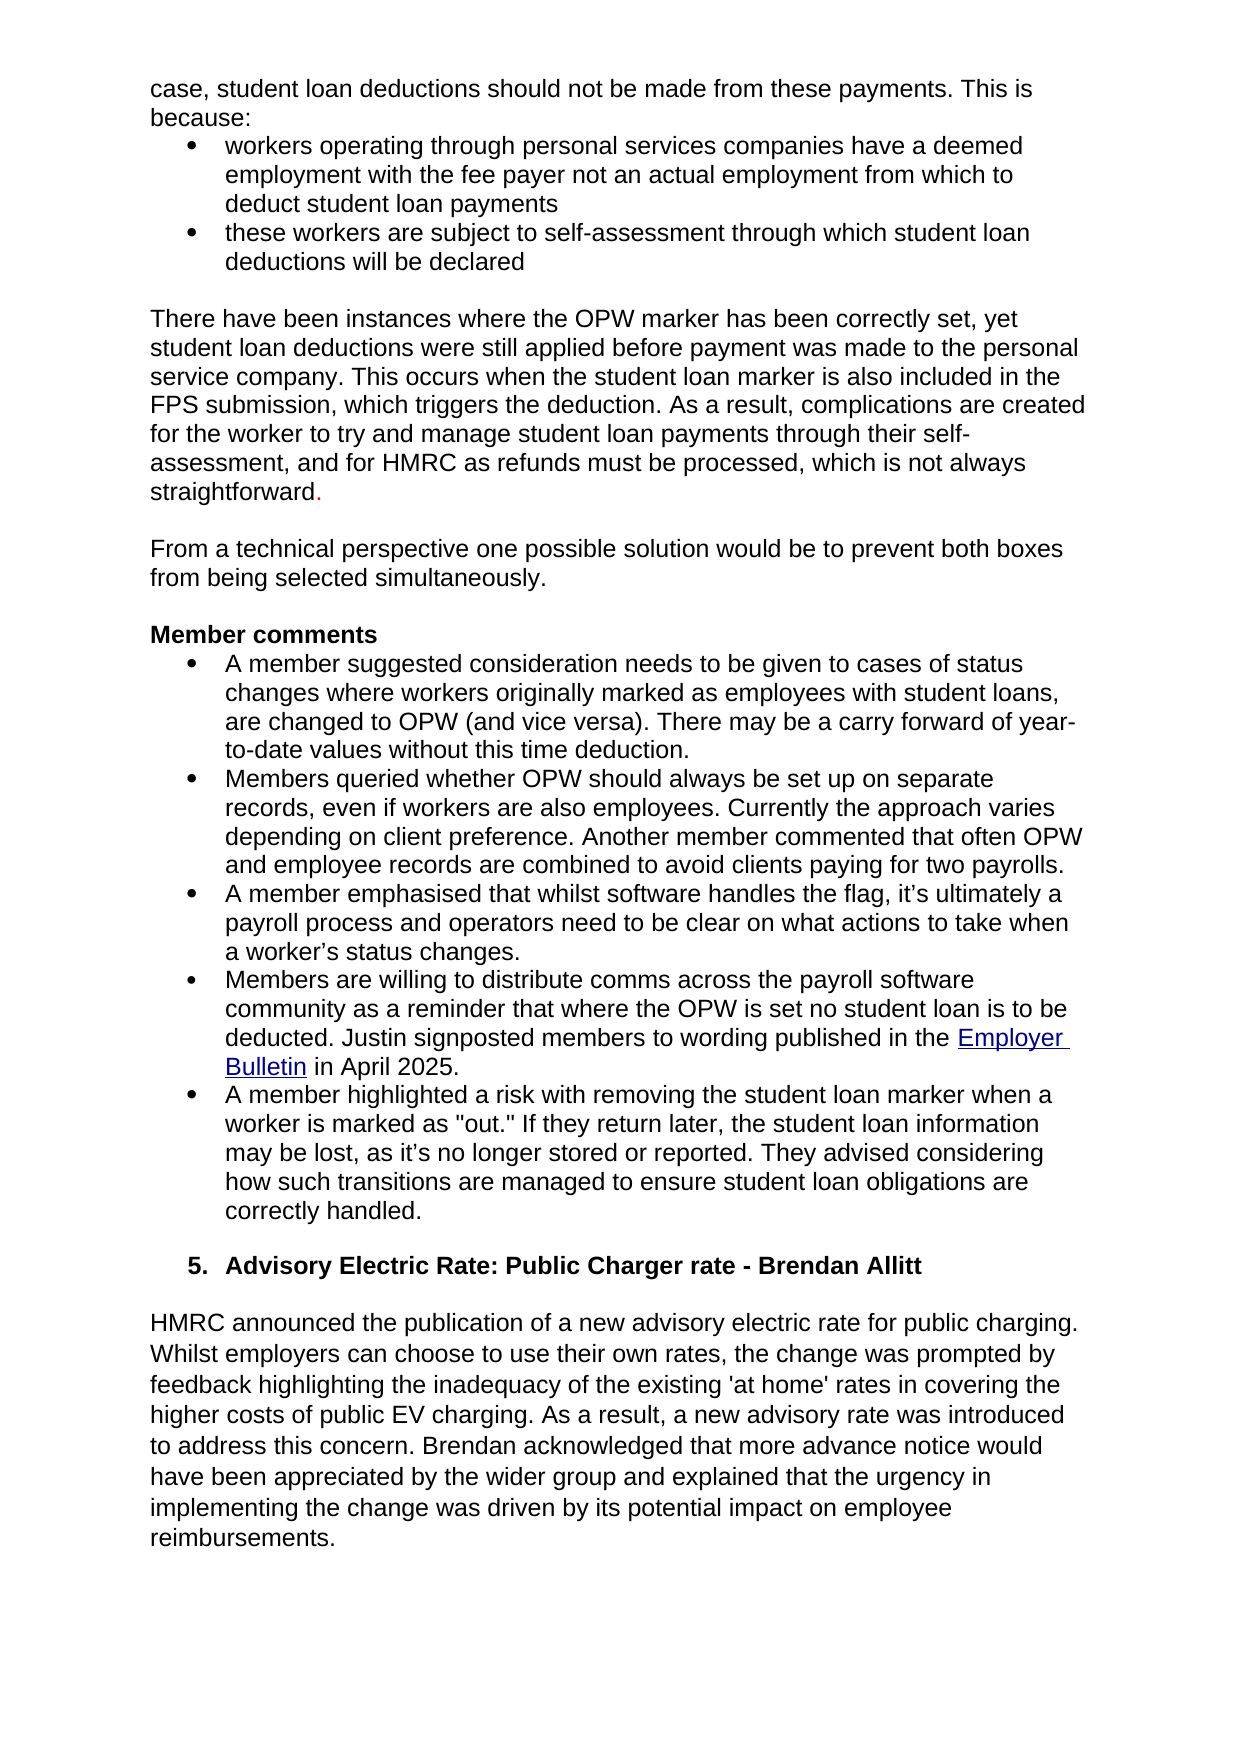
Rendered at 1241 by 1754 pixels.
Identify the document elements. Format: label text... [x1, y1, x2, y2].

text From a technical perspective one possible solution would be to prevent both boxes from being selected simultaneously. [150, 534, 1090, 591]
text There have been instances where the OPW marker has been correctly set, yet student loan deductions were still applied before payment was made to the personal service company. This occurs when the student loan marker is also included in the FPS submission, which triggers the deduction. As a result, complications are created for the worker to try and manage student loan payments through their self-assessment, and for HMRC as refunds must be processed, which is not always straightforward. [150, 304, 1090, 505]
list A member emphasised that whilst software handles the flag, it’s ultimately a payroll process and operators need to be clear on what actions to take when a worker’s status changes. [187, 879, 1090, 966]
list Members queried whether OPW should always be set up on separate records, even if workers are also employees. Currently the approach varies depending on client preference. Another member commented that often OPW and employee records are combined to avoid clients paying for two payrolls. [187, 764, 1090, 879]
list workers operating through personal services companies have a deemed employment with the fee payer not an actual employment from which to deduct student loan payments [187, 131, 1090, 218]
list Members are willing to distribute comms across the payroll software community as a reminder that where the OPW is set no student loan is to be deducted. Justin signposted members to wording published in the Employer Bulletin in April 2025. [187, 966, 1090, 1081]
list A member suggested consideration needs to be given to cases of status changes where workers originally marked as employees with student loans, are changed to OPW (and vice versa). There may be a carry forward of year-to-date values without this time deduction. [187, 649, 1090, 764]
text case, student loan deductions should not be made from these payments. This is because: [150, 74, 1090, 131]
list these workers are subject to self-assessment through which student loan deductions will be declared [187, 218, 1090, 275]
text HMRC announced the publication of a new advisory electric rate for public charging. Whilst employers can choose to use their own rates, the change was prompted by feedback highlighting the inadequacy of the existing 'at home' rates in covering the higher costs of public EV charging. As a result, a new advisory rate was introduced to address this concern. Brendan acknowledged that more advance notice would have been appreciated by the wider group and explained that the urgency in implementing the change was driven by its potential impact on employee reimbursements. [150, 1308, 1090, 1552]
list A member highlighted a risk with removing the student loan marker when a worker is marked as "out." If they return later, the student loan information may be lost, as it’s no longer stored or reported. They advised considering how such transitions are managed to ensure student loan obligations are correctly handled. [187, 1081, 1090, 1224]
text Member comments [150, 620, 1090, 649]
list Advisory Electric Rate: Public Charger rate - Brendan Allitt [187, 1251, 1090, 1279]
